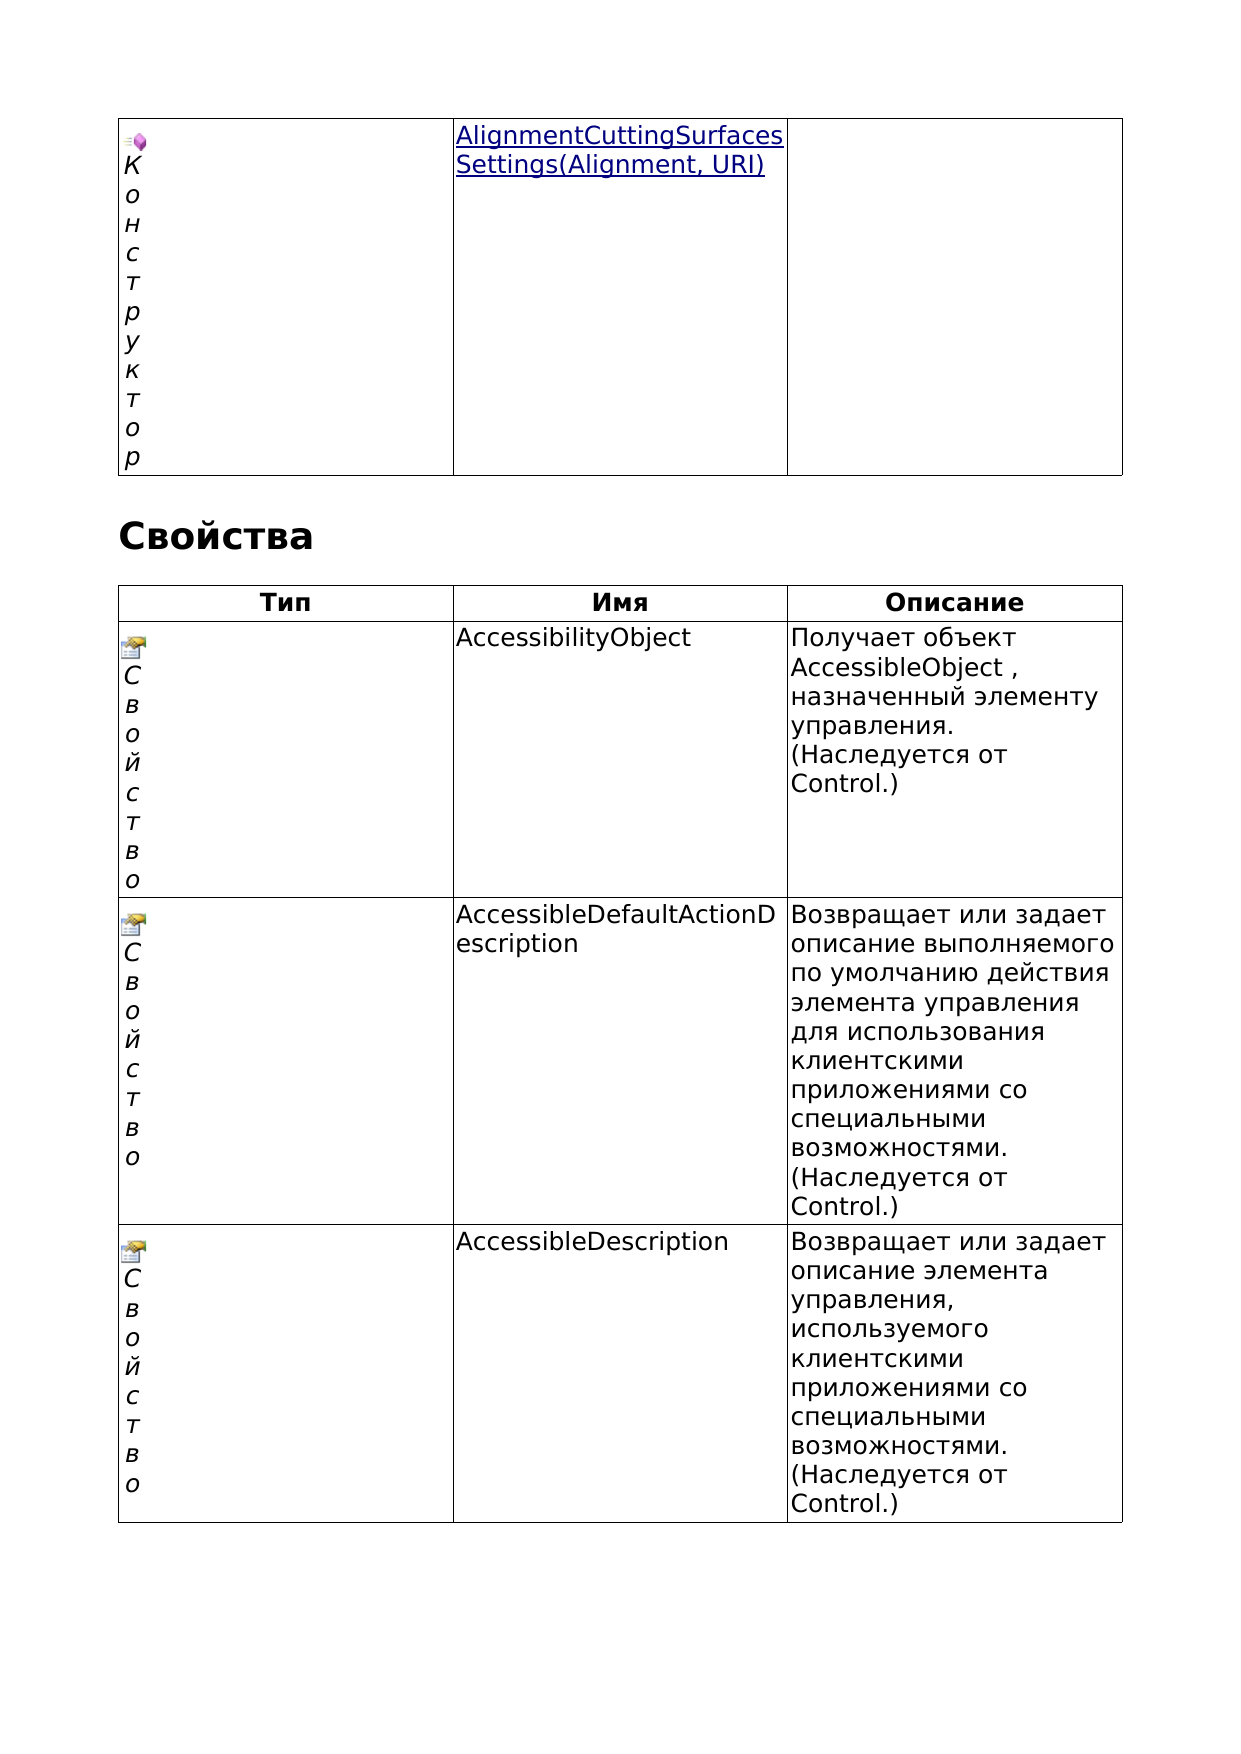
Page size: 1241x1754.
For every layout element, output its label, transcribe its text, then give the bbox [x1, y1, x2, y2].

table_cell AccessibilityObject [454, 622, 787, 897]
picture [121, 1239, 147, 1265]
table_cell AccessibleDescription [454, 1225, 787, 1522]
table_cell Получает объект AccessibleObject , назначенный элементу управления. (Наследуется от Control.) [788, 622, 1122, 897]
table_cell [119, 119, 453, 474]
table_cell [788, 119, 1122, 474]
table_header Тип [119, 586, 453, 621]
table_cell Возвращает или задает описание элемента управления, используемого клиентскими приложениями со специальными возможностями. (Наследуется от Control.) [788, 1225, 1122, 1522]
table_cell AccessibleDefaultActionDescription [454, 898, 787, 1224]
picture [121, 133, 147, 151]
table_cell [119, 898, 453, 1224]
table_header Описание [788, 586, 1122, 621]
subtitle Свойства [118, 514, 1122, 558]
table_header Имя [454, 586, 787, 621]
picture [121, 636, 147, 661]
table_cell Возвращает или задает описание выполняемого по умолчанию действия элемента управления для использования клиентскими приложениями со специальными возможностями. (Наследуется от Control.) [788, 898, 1122, 1224]
picture [121, 912, 147, 938]
table_cell [119, 622, 453, 897]
table_cell AlignmentCuttingSurfacesSettings(Alignment, URI) [454, 119, 787, 474]
table_cell [119, 1225, 453, 1522]
